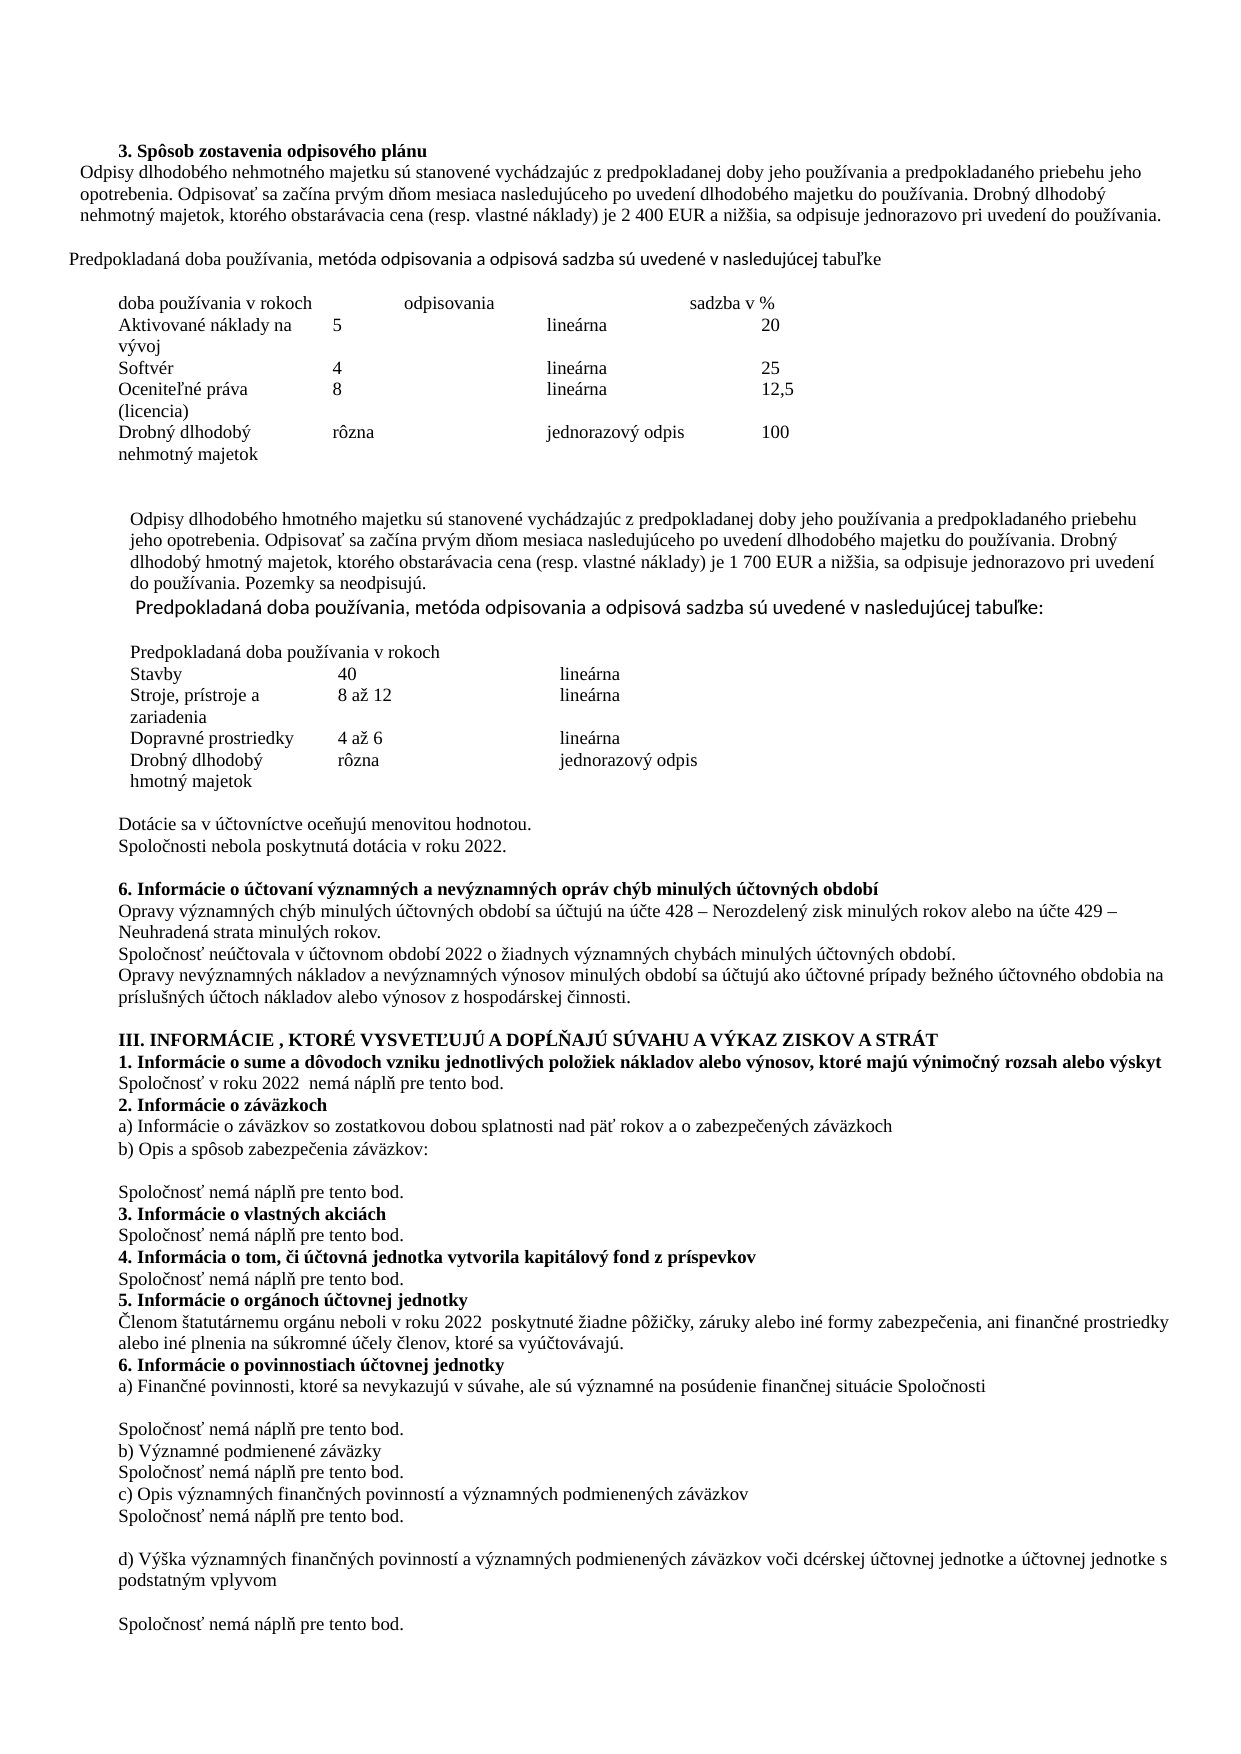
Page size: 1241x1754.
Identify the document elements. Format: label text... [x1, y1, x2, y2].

table_cell lineárna [535, 378, 750, 421]
text Spoločnosť nemá náplň pre tento bod. [118, 1461, 1182, 1483]
table_cell Drobný dlhodobý hmotný majetok [119, 749, 326, 792]
table_header lineárna [535, 314, 750, 357]
table_cell Oceniteľné práva (licencia) [107, 378, 321, 421]
table_cell 12,5 [750, 378, 964, 421]
text Spoločnosť nemá náplň pre tento bod. [118, 1224, 1182, 1246]
text Spoločnosť nemá náplň pre tento bod. [118, 1181, 1182, 1203]
text Spoločnosť nemá náplň pre tento bod. [118, 1612, 1182, 1634]
table_cell 100 [750, 421, 964, 464]
text III. INFORMÁCIE , KTORÉ VYSVETĽUJÚ A DOPĹŇAJÚ SÚVAHU A VÝKAZ ZISKOV A STRÁT [118, 1029, 1182, 1051]
list b) Opis a spôsob zabezpečenia záväzkov: [118, 1138, 1182, 1159]
table_header Aktivované náklady na vývoj [107, 314, 321, 357]
text 3. Informácie o vlastných akciách [118, 1203, 1182, 1224]
list c) Opis významných finančných povinností a významných podmienených záväzkov [118, 1483, 1182, 1504]
table_cell 4 až 6 [326, 727, 548, 749]
text Spoločnosť nemá náplň pre tento bod. [118, 1504, 1182, 1526]
text Členom štatutárnemu orgánu neboli v roku 2022 poskytnuté žiadne pôžičky, záruky alebo iné formy zabezpečenia, ani finančné prostriedky alebo iné plnenia na súkromné účely členov, ktoré sa vyúčtovávajú. [118, 1311, 1182, 1354]
text Spoločnosť nemá náplň pre tento bod. [118, 1267, 1182, 1289]
table_header doba používania v rokoch [107, 292, 393, 313]
table_cell rôzna [321, 421, 535, 464]
table_cell Stavby [119, 663, 326, 684]
table_cell jednorazový odpis [535, 421, 750, 464]
table_cell lineárna [548, 684, 1184, 727]
table_header odpisovania [393, 292, 678, 313]
text Spoločnosť v roku 2022 nemá náplň pre tento bod. [118, 1072, 1182, 1094]
table_cell 40 [326, 663, 548, 684]
text 5. Informácie o orgánoch účtovnej jednotky [118, 1289, 1182, 1311]
table_header 20 [750, 314, 964, 357]
list a) Informácie o záväzkov so zostatkovou dobou splatnosti nad päť rokov a o zabezpečených záväzkoch [118, 1115, 1182, 1137]
table_cell Stroje, prístroje a zariadenia [119, 684, 326, 727]
list b) Významné podmienené záväzky [118, 1440, 1182, 1461]
table_cell Dopravné prostriedky [119, 727, 326, 749]
list a) Finančné povinnosti, ktoré sa nevykazujú v súvahe, ale sú významné na posúdenie finančnej situácie Spoločnosti [118, 1375, 1182, 1397]
table_cell 4 [321, 357, 535, 378]
table_header 5 [321, 314, 535, 357]
table_cell Predpokladaná doba používania v rokoch [119, 641, 1184, 662]
table_header sadzba v % [678, 292, 964, 313]
list d) Výška významných finančných povinností a významných podmienených záväzkov voči dcérskej účtovnej jednotke a účtovnej jednotke s podstatným vplyvom [118, 1548, 1182, 1591]
table_cell Drobný dlhodobý nehmotný majetok [107, 421, 321, 464]
table_cell lineárna [535, 357, 750, 378]
table_cell jednorazový odpis [548, 749, 1184, 792]
table_header Odpisy dlhodobého hmotného majetku sú stanovené vychádzajúc z predpokladanej doby jeho používania a predpokladaného priebehu jeho opotrebenia. Odpisovať sa začína prvým dňom mesiaca nasledujúceho po uvedení dlhodobého majetku do používania. Drobný dlhodobý hmotný majetok, ktorého obstarávacia cena (resp. vlastné náklady) je 1 700 EUR a nižšia, sa odpisuje jednorazovo pri uvedení do používania. Pozemky sa neodpisujú. Predpokladaná doba používania, metóda odpisovania a odpisová sadzba sú uvedené v nasledujúcej tabuľke: [119, 508, 1184, 641]
table_cell Softvér [107, 357, 321, 378]
text Spoločnosť nemá náplň pre tento bod. [118, 1418, 1182, 1440]
table_cell 8 až 12 [326, 684, 548, 727]
text 6. Informácie o povinnostiach účtovnej jednotky [118, 1354, 1182, 1375]
text Opravy významných chýb minulých účtovných období sa účtujú na účte 428 – Nerozdelený zisk minulých rokov alebo na účte 429 – Neuhradená strata minulých rokov. [118, 899, 1182, 943]
text 6. Informácie o účtovaní významných a nevýznamných opráv chýb minulých účtovných období [118, 878, 1182, 899]
text Spoločnosti nebola poskytnutá dotácia v roku 2022. [118, 835, 1182, 856]
table_cell 25 [750, 357, 964, 378]
text 1. Informácie o sume a dôvodoch vzniku jednotlivých položiek nákladov alebo výnosov, ktoré majú výnimočný rozsah alebo výskyt [118, 1051, 1182, 1072]
text 3. Spôsob zostavenia odpisového plánu [118, 140, 1182, 161]
table_header Ročná odpisová [1176, 161, 1184, 270]
text 2. Informácie o záväzkoch [118, 1094, 1182, 1115]
text Dotácie sa v účtovníctve oceňujú menovitou hodnotou. [118, 813, 1182, 835]
text Opravy nevýznamných nákladov a nevýznamných výnosov minulých období sa účtujú ako účtovné prípady bežného účtovného obdobia na príslušných účtoch nákladov alebo výnosov z hospodárskej činnosti. [118, 964, 1182, 1007]
table_header Odpisy dlhodobého nehmotného majetku sú stanovené vychádzajúc z predpokladanej doby jeho používania a predpokladaného priebehu jeho opotrebenia. Odpisovať sa začína prvým dňom mesiaca nasledujúceho po uvedení dlhodobého majetku do používania. Drobný dlhodobý nehmotný majetok, ktorého obstarávacia cena (resp. vlastné náklady) je 2 400 EUR a nižšia, sa odpisuje jednorazovo pri uvedení do používania. Predpokladaná doba používania, metóda odpisovania a odpisová sadzba sú uvedené v nasledujúcej tabuľke [69, 161, 1176, 270]
table_cell lineárna [548, 727, 1184, 749]
text Spoločnosť neúčtovala v účtovnom období 2022 o žiadnych významných chybách minulých účtovných období. [118, 943, 1182, 964]
text 4. Informácia o tom, či účtovná jednotka vytvorila kapitálový fond z príspevkov [118, 1246, 1182, 1267]
table_cell rôzna [326, 749, 548, 792]
table_cell lineárna [548, 663, 1184, 684]
table_cell 8 [321, 378, 535, 421]
